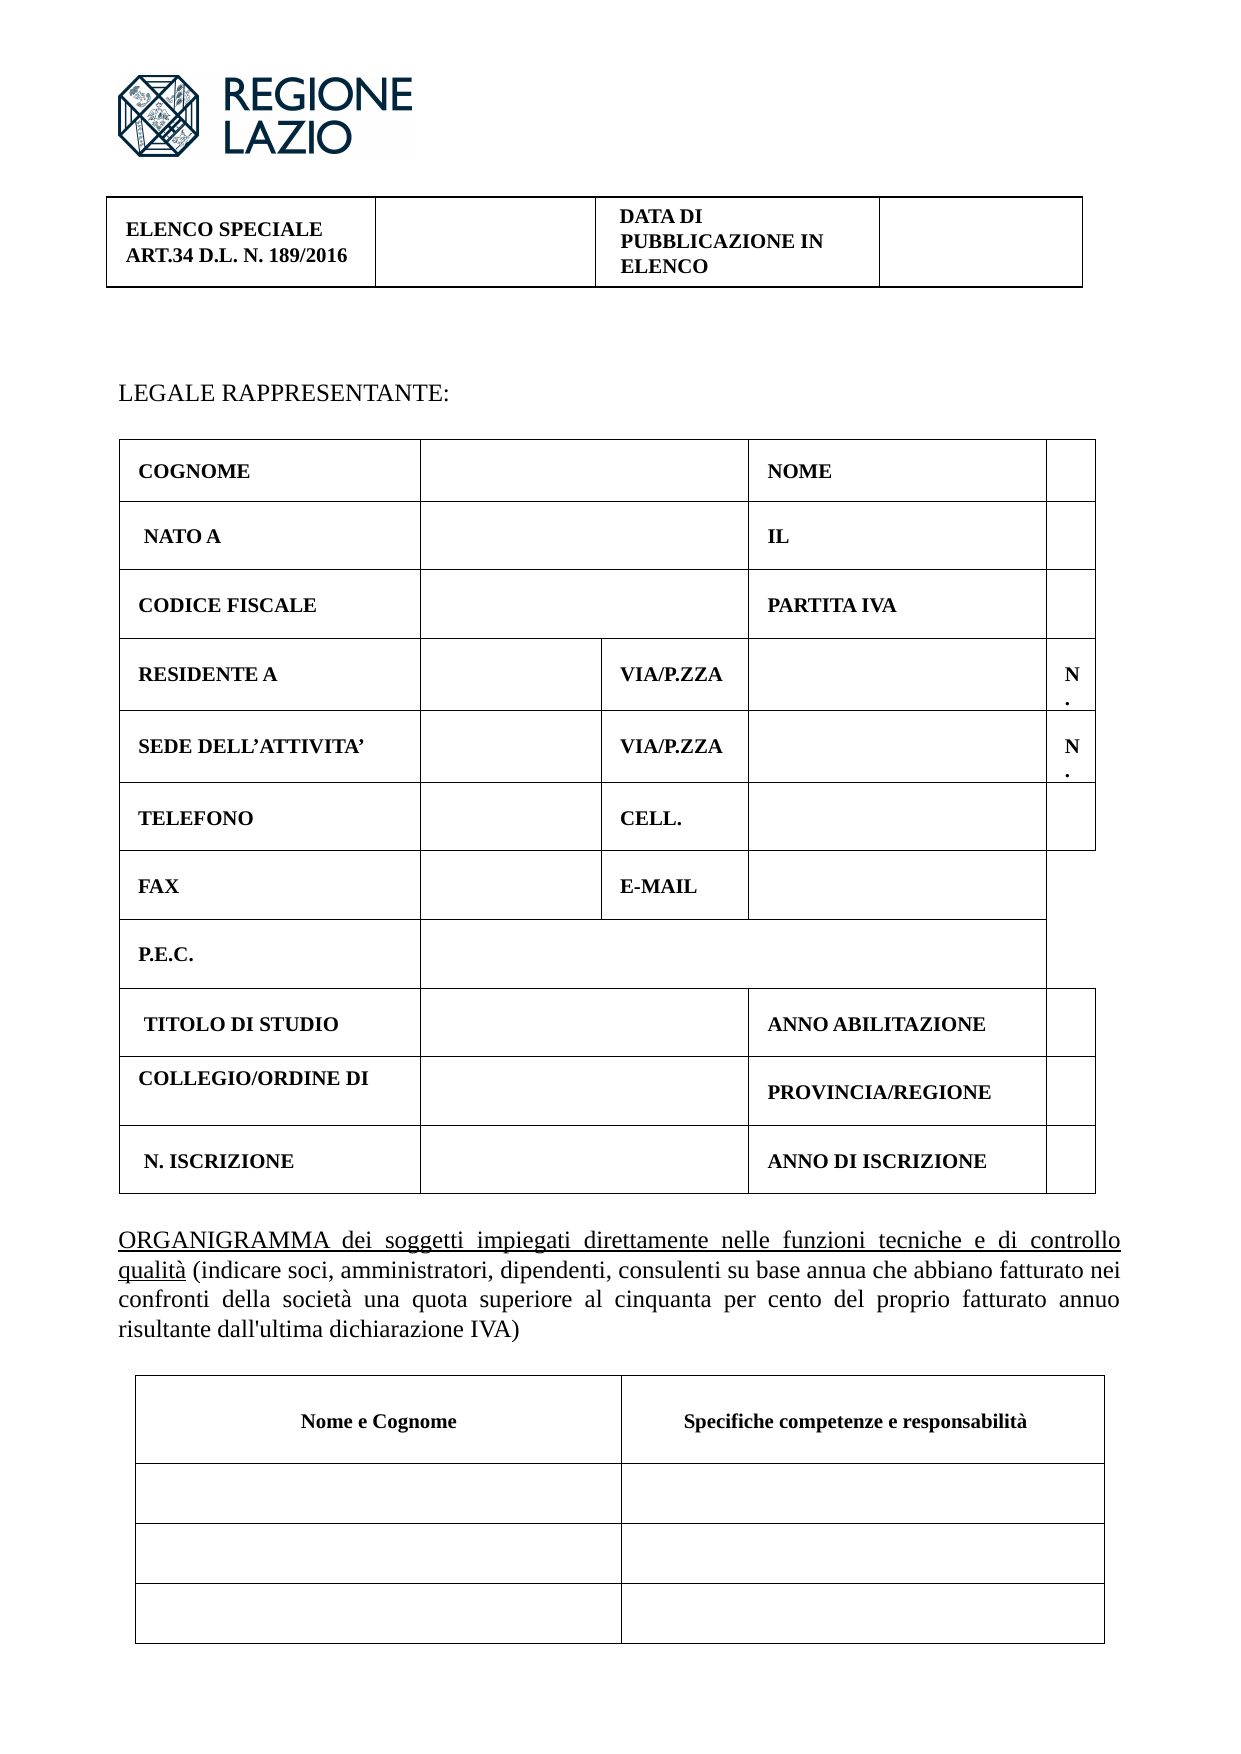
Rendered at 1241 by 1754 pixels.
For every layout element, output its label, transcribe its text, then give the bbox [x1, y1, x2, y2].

table_header NOME [749, 440, 1046, 501]
table_cell PARTITA IVA [749, 570, 1046, 638]
table_cell N. ISCRIZIONE [120, 1126, 420, 1193]
table_cell [622, 1464, 1104, 1523]
table_cell [749, 851, 1046, 919]
table_cell [421, 639, 601, 710]
table_header Specifiche competenze e responsabilità [622, 1376, 1104, 1463]
table_header ELENCO SPECIALE ART.34 D.L. N. 189/2016 [107, 198, 375, 286]
table_header [376, 198, 595, 286]
table_cell [1047, 570, 1095, 638]
table_cell CODICE FISCALE [120, 570, 420, 638]
text LEGALE RAPPRESENTANTE: [118, 378, 1122, 407]
table_header [421, 440, 748, 501]
table_cell N. [1047, 639, 1095, 710]
table_cell TITOLO DI STUDIO [120, 989, 420, 1056]
table_cell CELL. [602, 783, 748, 850]
table_cell E-MAIL [602, 851, 748, 919]
table_cell [136, 1524, 621, 1583]
table_cell IL [749, 502, 1046, 569]
picture [118, 75, 412, 157]
table_cell [421, 783, 601, 850]
table_cell [421, 711, 601, 782]
table_header [1047, 440, 1095, 501]
table_header [880, 198, 1082, 286]
table_header COGNOME [120, 440, 420, 501]
table_cell TELEFONO [120, 783, 420, 850]
table_cell [1047, 989, 1095, 1056]
table_cell VIA/P.ZZA [602, 639, 748, 710]
text ORGANIGRAMMA dei soggetti impiegati direttamente nelle funzioni tecniche e di controllo qualità (indicare soci, amministratori, dipendenti, consulenti su base annua che abbiano fatturato nei confronti della società una quota superiore al cinquanta per cento del proprio fatturato annuo risultante dall'ultima dichiarazione IVA) [118, 1225, 1122, 1343]
table_cell RESIDENTE A [120, 639, 420, 710]
table_cell ANNO ABILITAZIONE [749, 989, 1046, 1056]
table_cell [1047, 502, 1095, 569]
table_cell ANNO DI ISCRIZIONE [749, 1126, 1046, 1193]
table_cell [749, 783, 1046, 850]
table_cell [1047, 1126, 1095, 1193]
table_cell [1047, 783, 1095, 850]
table_cell SEDE DELL’ATTIVITA’ [120, 711, 420, 782]
table_cell [421, 851, 601, 919]
table_cell [136, 1464, 621, 1523]
table_cell [749, 639, 1046, 710]
table_cell P.E.C. [120, 920, 420, 987]
table_cell [421, 1126, 748, 1193]
table_cell NATO A [120, 502, 420, 569]
table_cell [1047, 1057, 1095, 1124]
table_header DATA DI PUBBLICAZIONE IN ELENCO [596, 198, 879, 286]
table_cell [421, 502, 748, 569]
table_cell [749, 711, 1046, 782]
table_cell [136, 1584, 621, 1642]
table_header Nome e Cognome [136, 1376, 621, 1463]
table_cell [421, 570, 748, 638]
table_cell [622, 1524, 1104, 1583]
table_cell [421, 989, 748, 1056]
table_cell [421, 920, 1046, 987]
table_cell [622, 1584, 1104, 1642]
table_cell FAX [120, 851, 420, 919]
table_cell PROVINCIA/REGIONE [749, 1057, 1046, 1124]
table_cell N. [1047, 711, 1095, 782]
table_cell COLLEGIO/ORDINE DI [120, 1057, 420, 1124]
table_cell VIA/P.ZZA [602, 711, 748, 782]
table_cell [421, 1057, 748, 1124]
